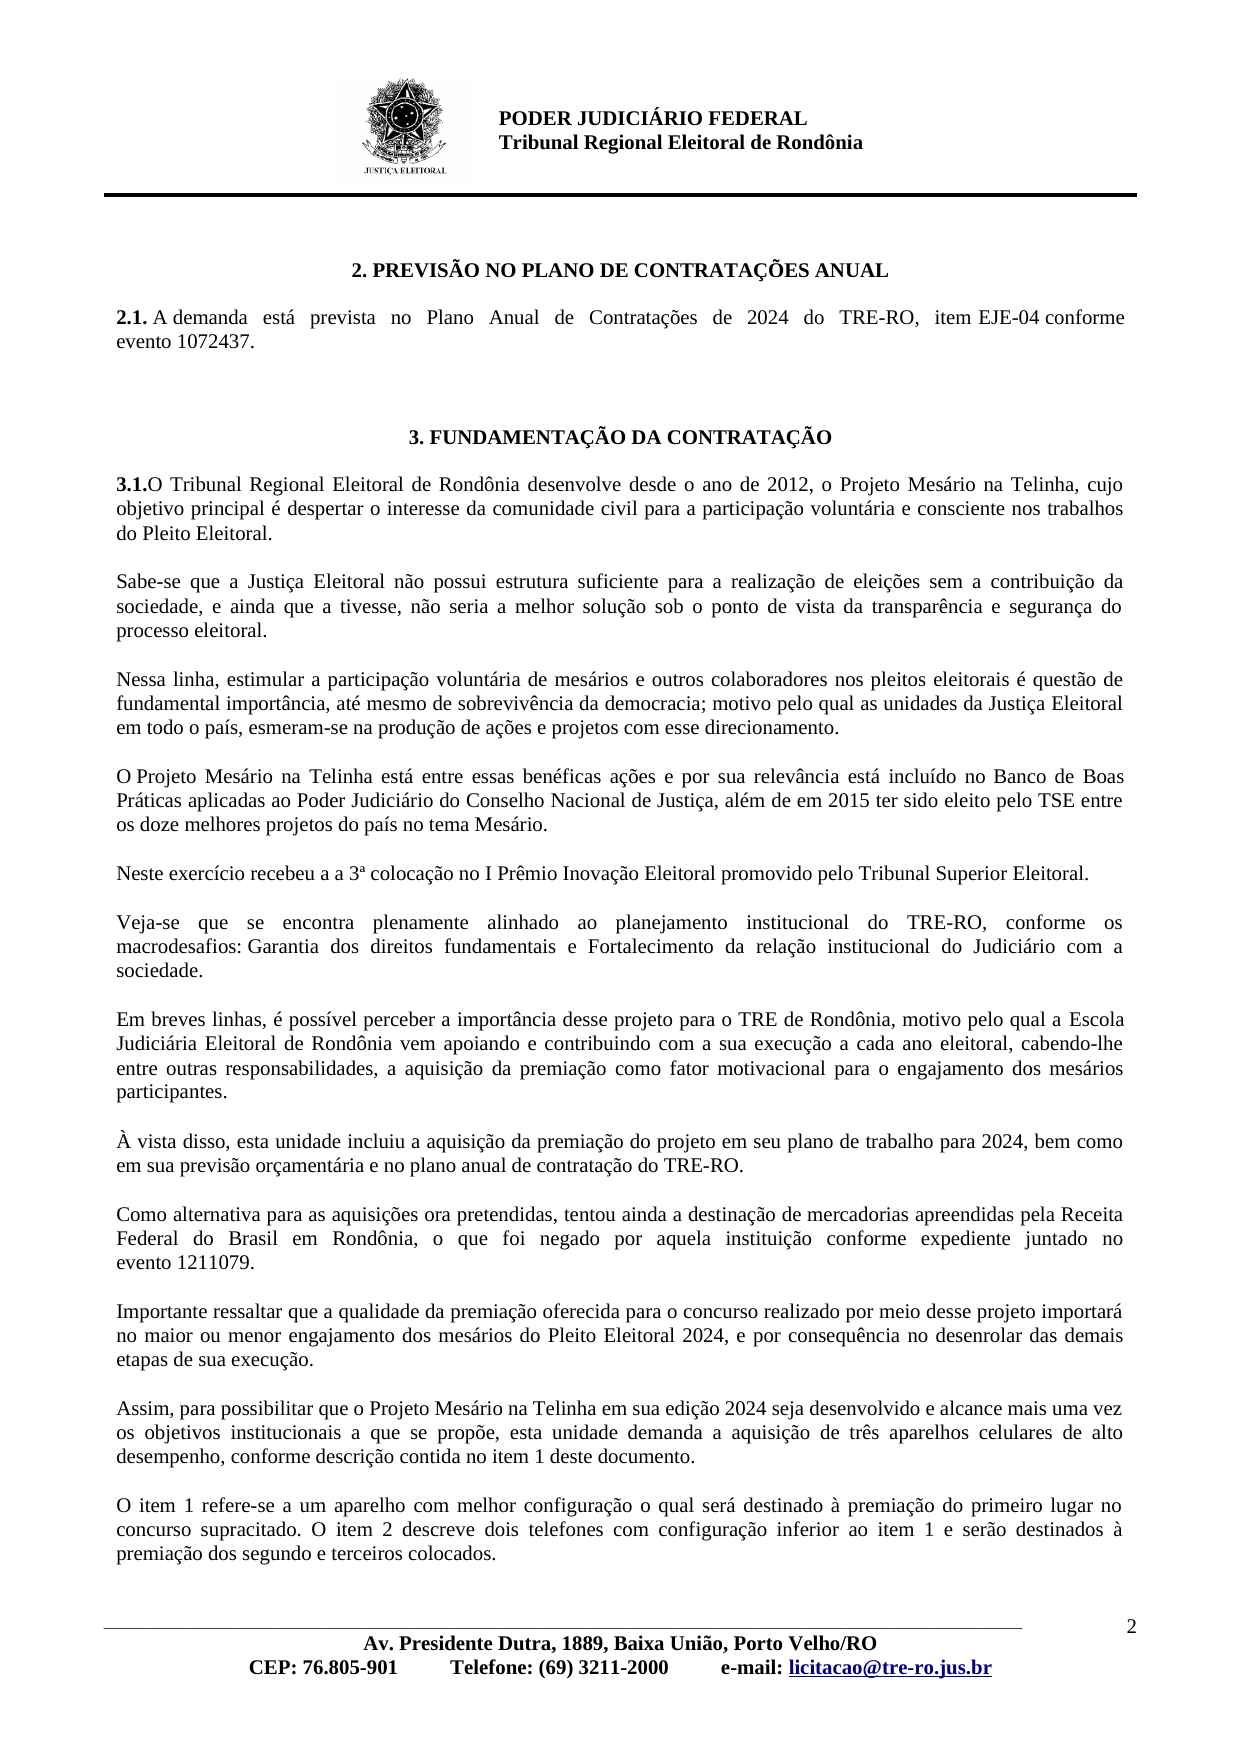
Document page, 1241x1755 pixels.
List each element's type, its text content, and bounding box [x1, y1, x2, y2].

text 2. PREVISÃO NO PLANO DE CONTRATAÇÕES ANUAL [103, 258, 1137, 282]
text Sabe-se que a Justiça Eleitoral não possui estrutura suficiente para a realização de eleições sem a contribuição da sociedade, e ainda que a tivesse, não seria a melhor solução sob o ponto de vista da transparência e segurança do processo eleitoral. [116, 569, 1124, 642]
text À vista disso, esta unidade incluiu a aquisição da premiação do projeto em seu plano de trabalho para 2024, bem como em sua previsão orçamentária e no plano anual de contratação do TRE-RO. [116, 1128, 1124, 1177]
text Como alternativa para as aquisições ora pretendidas, tentou ainda a destinação de mercadorias apreendidas pela Receita Federal do Brasil em Rondônia, o que foi negado por aquela instituição conforme expediente juntado no evento 1211079. [116, 1202, 1124, 1274]
text Neste exercício recebeu a a 3ª colocação no I Prêmio Inovação Eleitoral promovido pelo Tribunal Superior Eleitoral. [116, 861, 1124, 885]
text Em breves linhas, é possível perceber a importância desse projeto para o TRE de Rondônia, motivo pelo qual a Escola Judiciária Eleitoral de Rondônia vem apoiando e contribuindo com a sua execução a cada ano eleitoral, cabendo-lhe entre outras responsabilidades, a aquisição da premiação como fator motivacional para o engajamento dos mesários participantes. [116, 1007, 1124, 1103]
text O item 1 refere-se a um aparelho com melhor configuração o qual será destinado à premiação do primeiro lugar no concurso supracitado. O item 2 descreve dois telefones com configuração inferior ao item 1 e serão destinados à premiação dos segundo e terceiros colocados. [116, 1493, 1124, 1565]
text Veja-se que se encontra plenamente alinhado ao planejamento institucional do TRE-RO, conforme os macrodesafios: Garantia dos direitos fundamentais e Fortalecimento da relação institucional do Judiciário com a sociedade. [116, 910, 1124, 982]
text Nessa linha, estimular a participação voluntária de mesários e outros colaboradores nos pleitos eleitorais é questão de fundamental importância, até mesmo de sobrevivência da democracia; motivo pelo qual as unidades da Justiça Eleitoral em todo o país, esmeram-se na produção de ações e projetos com esse direcionamento. [116, 667, 1124, 739]
text Importante ressaltar que a qualidade da premiação oferecida para o concurso realizado por meio desse projeto importará no maior ou menor engajamento dos mesários do Pleito Eleitoral 2024, e por consequência no desenrolar das demais etapas de sua execução. [116, 1299, 1124, 1371]
text 3. FUNDAMENTAÇÃO DA CONTRATAÇÃO [103, 425, 1137, 449]
text O Projeto Mesário na Telinha está entre essas benéficas ações e por sua relevância está incluído no Banco de Boas Práticas aplicadas ao Poder Judiciário do Conselho Nacional de Justiça, além de em 2015 ter sido eleito pelo TSE entre os doze melhores projetos do país no tema Mesário. [116, 764, 1124, 836]
text 3.1.O Tribunal Regional Eleitoral de Rondônia desenvolve desde o ano de 2012, o Projeto Mesário na Telinha, cujo objetivo principal é despertar o interesse da comunidade civil para a participação voluntária e consciente nos trabalhos do Pleito Eleitoral. [116, 472, 1124, 544]
text 2.1. A demanda está prevista no Plano Anual de Contratações de 2024 do TRE-RO, item EJE-04 conforme evento 1072437. [116, 305, 1124, 353]
text Assim, para possibilitar que o Projeto Mesário na Telinha em sua edição 2024 seja desenvolvido e alcance mais uma vez os objetivos institucionais a que se propõe, esta unidade demanda a aquisição de três aparelhos celulares de alto desempenho, conforme descrição contida no item 1 deste documento. [116, 1396, 1124, 1468]
